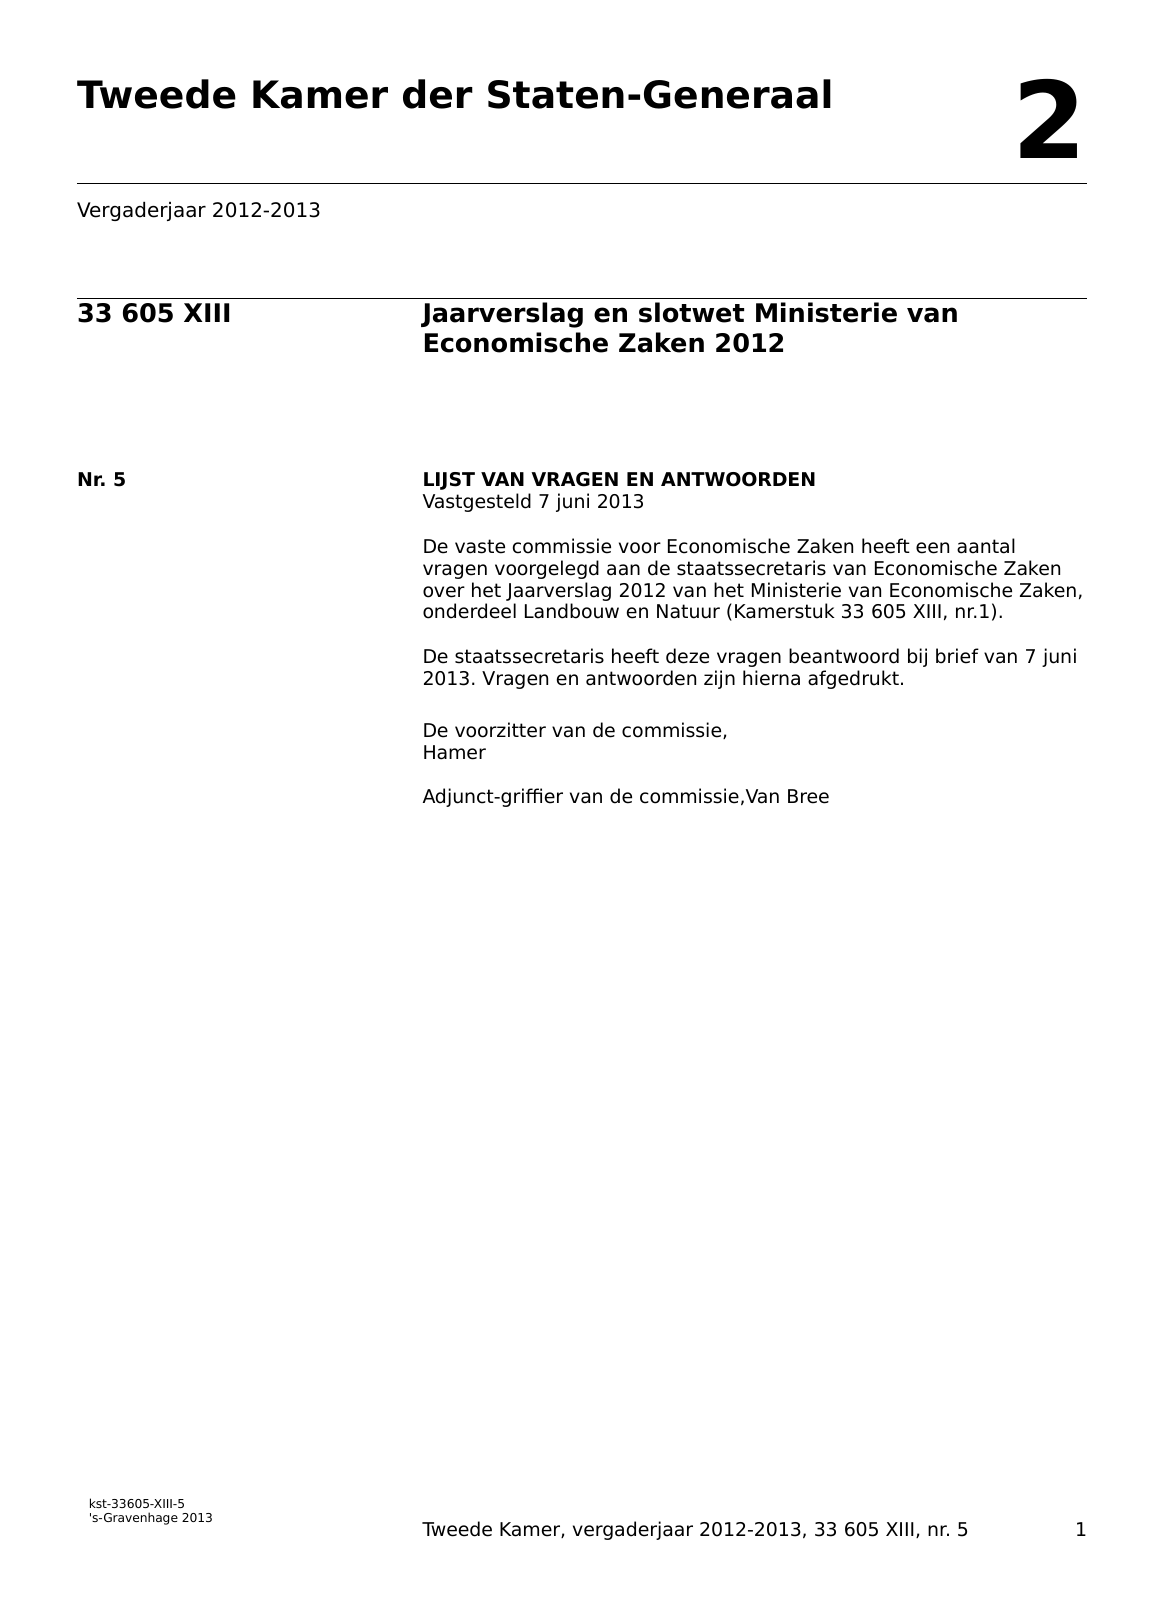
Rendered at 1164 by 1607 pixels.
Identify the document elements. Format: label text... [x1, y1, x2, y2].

table_header Tweede Kamer der Staten-Generaal [77, 59, 886, 183]
text kst-33605-XIII-5 [88, 1497, 323, 1511]
subtitle 33 605 XIII Jaarverslag en slotwet Ministerie van Economische Zaken 2012 [77, 299, 1087, 358]
text Adjunct-griffier van de commissie,Van Bree [422, 786, 1087, 808]
subtitle Nr. 5 LIJST VAN VRAGEN EN ANTWOORDEN [77, 469, 1087, 491]
table_header 2 [886, 59, 1087, 183]
text De staatssecretaris heeft deze vragen beantwoord bij brief van 7 juni 2013. Vragen en antwoorden zijn hierna afgedrukt. [422, 646, 1087, 689]
text De voorzitter van de commissie, Hamer [422, 719, 1087, 763]
text De vaste commissie voor Economische Zaken heeft een aantal vragen voorgelegd aan de staatssecretaris van Economische Zaken over het Jaarverslag 2012 van het Ministerie van Economische Zaken, onderdeel Landbouw en Natuur (Kamerstuk 33 605 XIII, nr.1). [422, 536, 1087, 623]
table_cell Vergaderjaar 2012-2013 [77, 184, 1087, 298]
text Vastgesteld 7 juni 2013 [422, 491, 1087, 513]
text 's-Gravenhage 2013 [88, 1511, 323, 1525]
